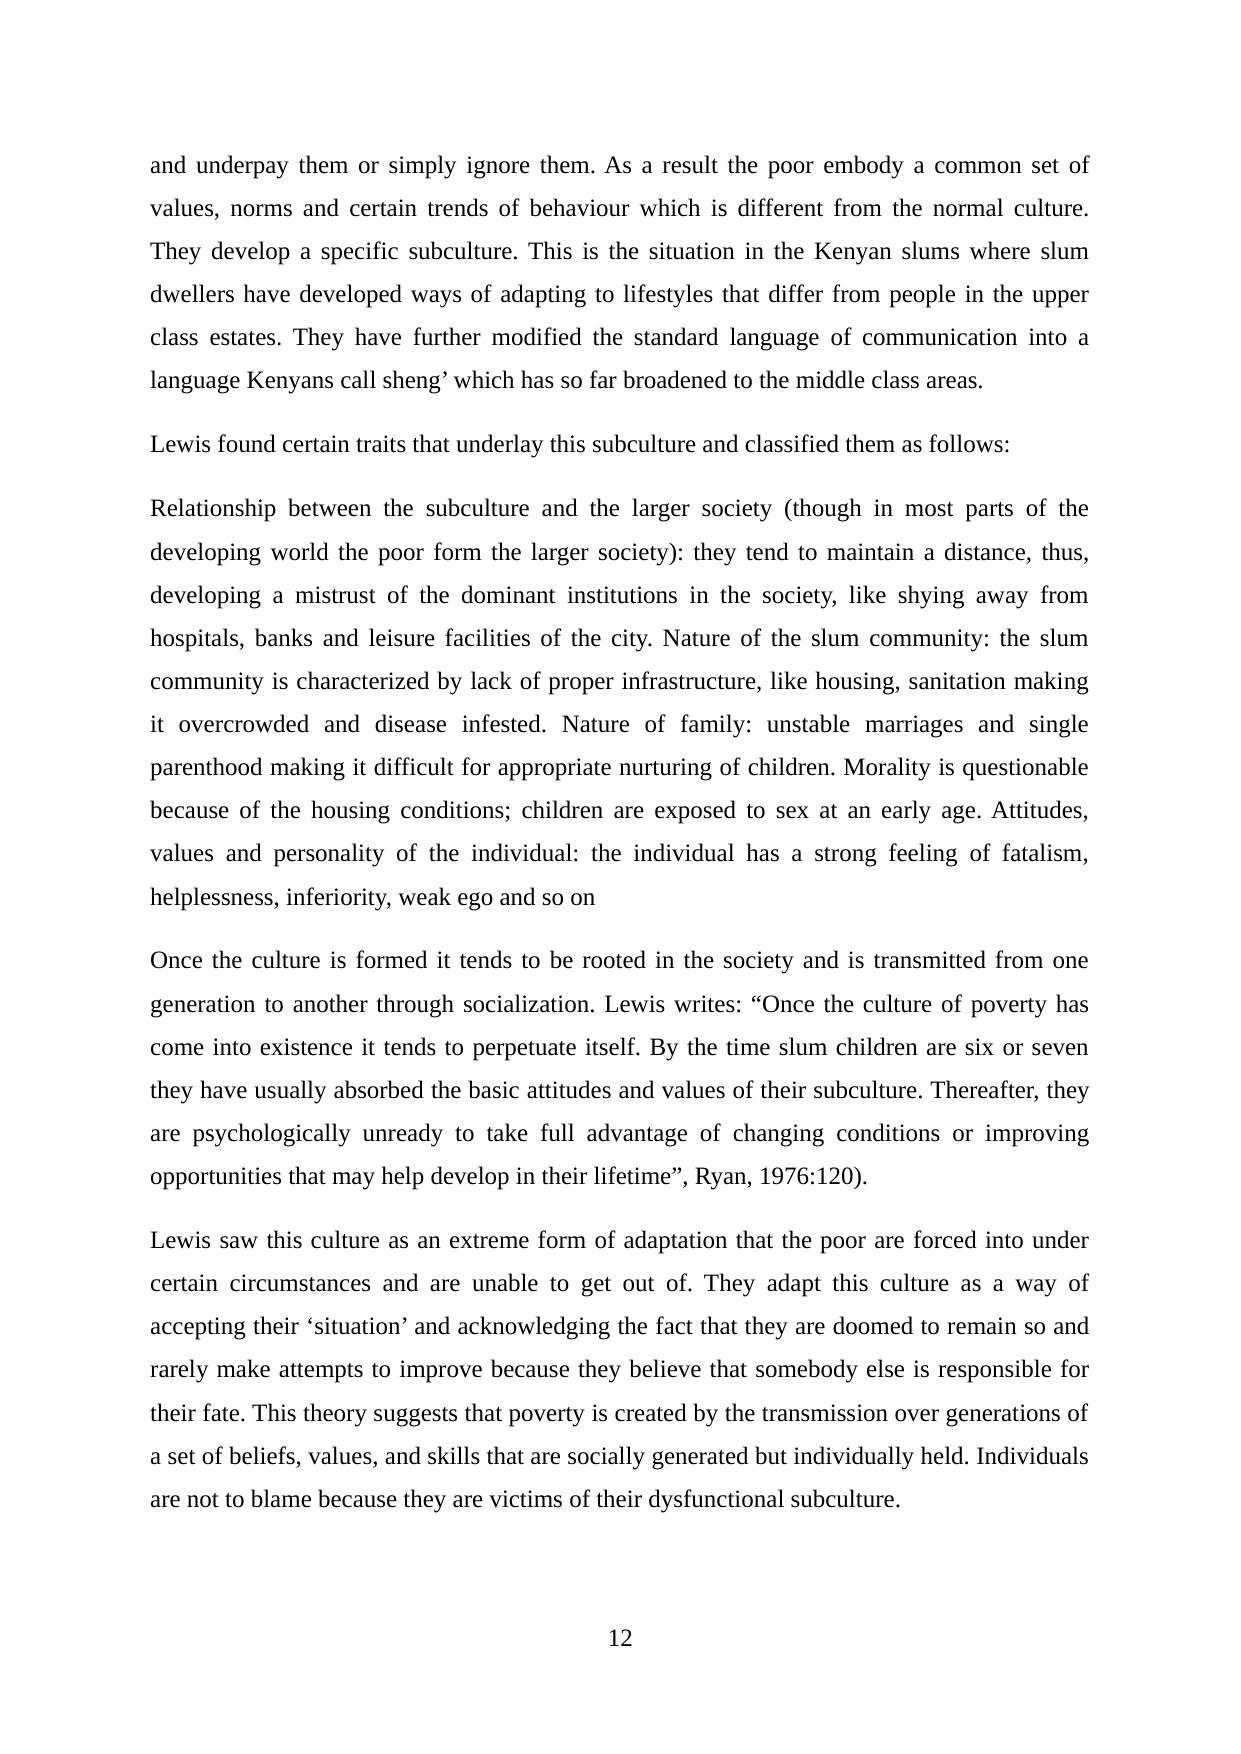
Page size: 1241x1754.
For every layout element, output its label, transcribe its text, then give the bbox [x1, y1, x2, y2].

text Once the culture is formed it tends to be rooted in the society and is transmitted from one generation to another through socialization. Lewis writes: “Once the culture of poverty has come into existence it tends to perpetuate itself. By the time slum children are six or seven they have usually absorbed the basic attitudes and values of their subculture. Thereafter, they are psychologically unready to take full advantage of changing conditions or improving opportunities that may help develop in their lifetime”, Ryan, 1976:120). [150, 946, 1090, 1190]
text Lewis found certain traits that underlay this subculture and classified them as follows: [150, 429, 1090, 458]
text Relationship between the subculture and the larger society (though in most parts of the developing world the poor form the larger society): they tend to maintain a distance, thus, developing a mistrust of the dominant institutions in the society, like shying away from hospitals, banks and leisure facilities of the city. Nature of the slum community: the slum community is characterized by lack of proper infrastructure, like housing, sanitation making it overcrowded and disease infested. Nature of family: unstable marriages and single parenthood making it difficult for appropriate nurturing of children. Morality is questionable because of the housing conditions; children are exposed to sex at an early age. Attitudes, values and personality of the individual: the individual has a strong feeling of fatalism, helplessness, inferiority, weak ego and so on [150, 493, 1090, 910]
text and underpay them or simply ignore them. As a result the poor embody a common set of values, norms and certain trends of behaviour which is different from the normal culture. They develop a specific subculture. This is the situation in the Kenyan slums where slum dwellers have developed ways of adapting to lifestyles that differ from people in the upper class estates. They have further modified the standard language of communication into a language Kenyans call sheng’ which has so far broadened to the middle class areas. [150, 150, 1090, 394]
text Lewis saw this culture as an extreme form of adaptation that the poor are forced into under certain circumstances and are unable to get out of. They adapt this culture as a way of accepting their ‘situation’ and acknowledging the fact that they are doomed to remain so and rarely make attempts to improve because they believe that somebody else is responsible for their fate. This theory suggests that poverty is created by the transmission over generations of a set of beliefs, values, and skills that are socially generated but individually held. Individuals are not to blame because they are victims of their dysfunctional subculture. [150, 1225, 1090, 1513]
